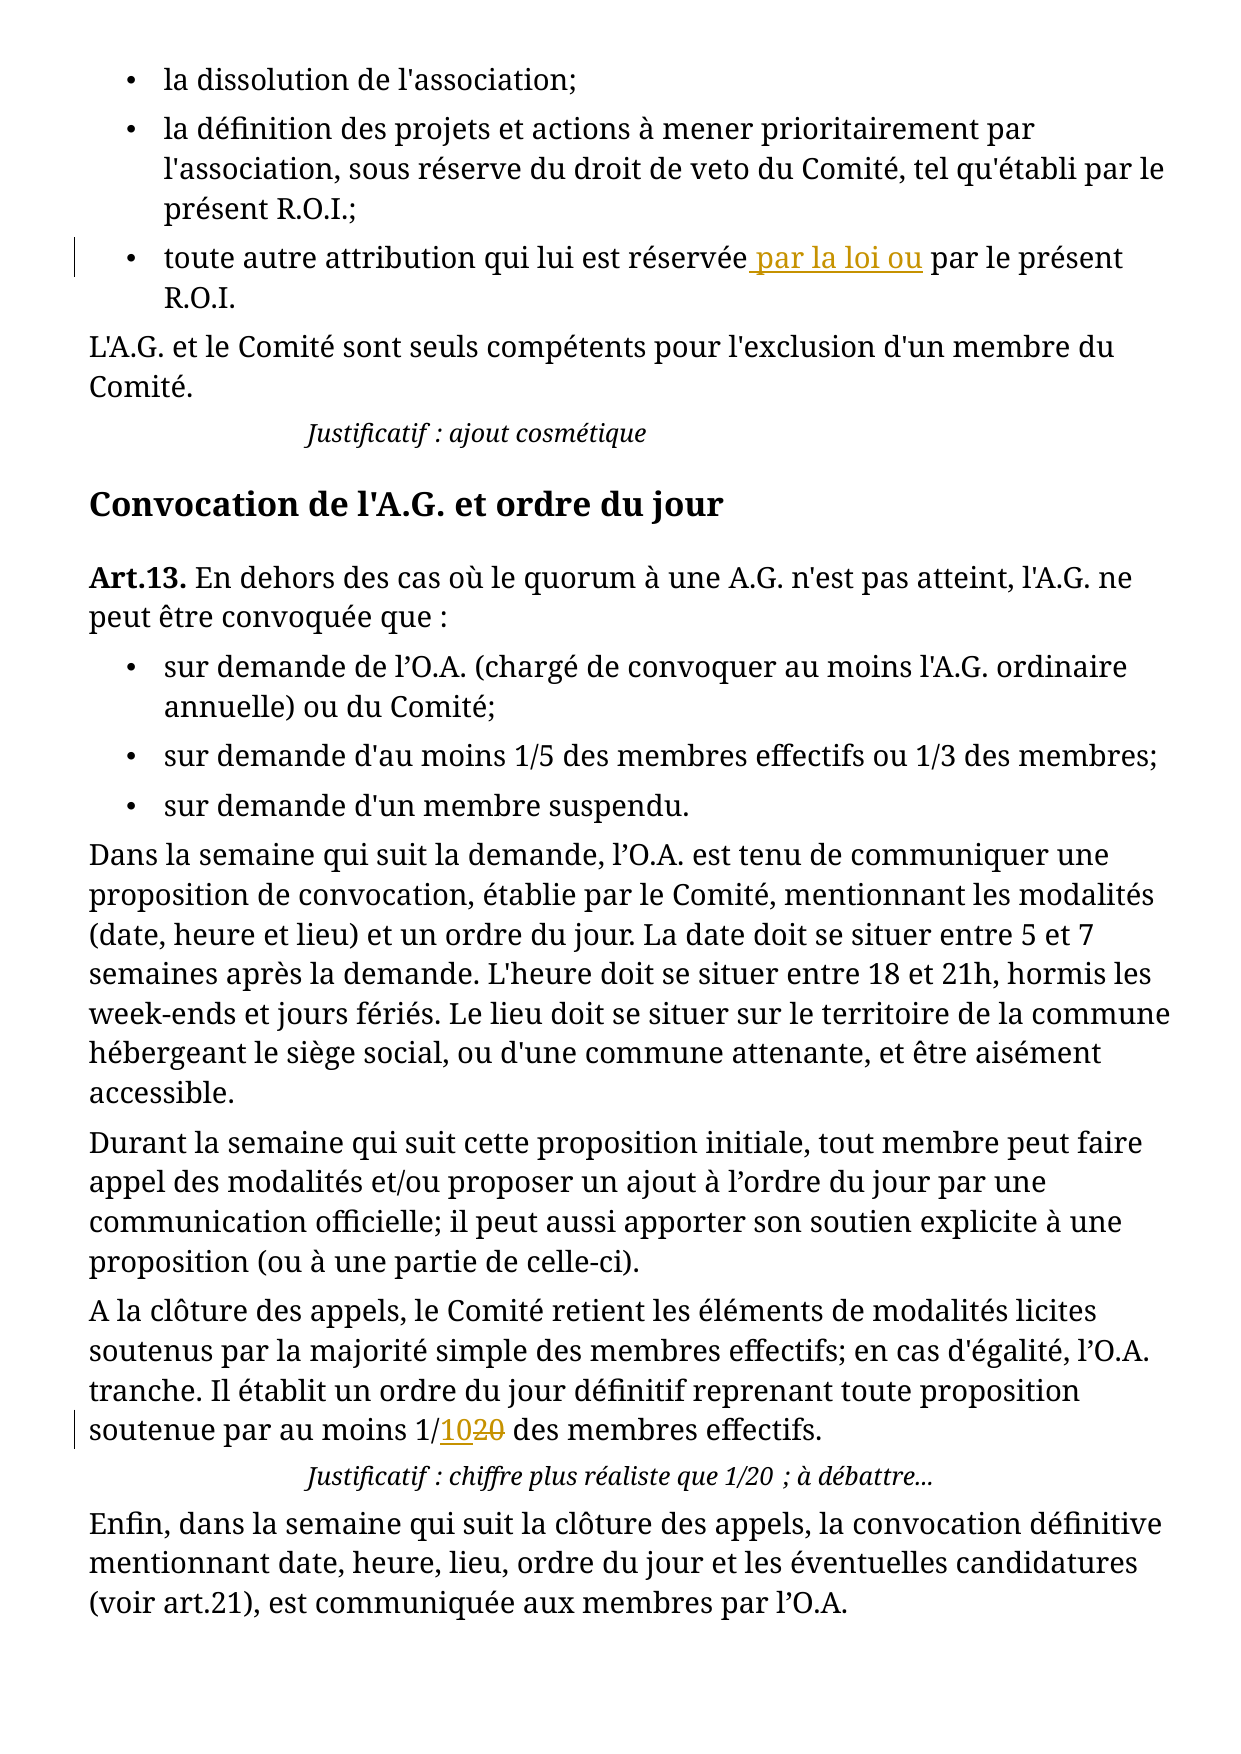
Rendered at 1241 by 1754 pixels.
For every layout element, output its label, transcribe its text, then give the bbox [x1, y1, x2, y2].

list sur demande d'au moins 1/5 des membres effectifs ou 1/3 des membres; [126, 735, 1181, 775]
list toute autre attribution qui lui est réservée par la loi ou par le présent R.O.I. [126, 237, 1181, 317]
text Justificatif : ajout cosmétique [307, 416, 1181, 450]
text Justificatif : chiffre plus réaliste que 1/20 ; à débattre... [307, 1459, 1181, 1493]
text A la clôture des appels, le Comité retient les éléments de modalités licites soutenus par la majorité simple des membres effectifs; en cas d'égalité, l’O.A. tranche. Il établit un ordre du jour définitif reprenant toute proposition soutenue par au moins 1/10 des membres effectifs. [88, 1291, 1181, 1449]
text Enfin, dans la semaine qui suit la clôture des appels, la convocation définitive mentionnant date, heure, lieu, ordre du jour et les éventuelles candidatures (voir art.21), est communiquée aux membres par l’O.A. [88, 1503, 1181, 1622]
list la définition des projets et actions à mener prioritairement par l'association, sous réserve du droit de veto du Comité, tel qu'établi par le présent R.O.I.; [126, 108, 1181, 228]
list sur demande de l’O.A. (chargé de convoquer au moins l'A.G. ordinaire annuelle) ou du Comité; [126, 646, 1181, 726]
text Convocation de l'A.G. et ordre du jour [88, 481, 1181, 526]
text Durant la semaine qui suit cette proposition initiale, tout membre peut faire appel des modalités et/ou proposer un ajout à l’ordre du jour par une communication officielle; il peut aussi apporter son soutien explicite à une proposition (ou à une partie de celle-ci). [88, 1122, 1181, 1281]
text Art.13. En dehors des cas où le quorum à une A.G. n'est pas atteint, l'A.G. ne peut être convoquée que : [88, 557, 1181, 636]
list la dissolution de l'association; [126, 59, 1181, 99]
text Dans la semaine qui suit la demande, l’O.A. est tenu de communiquer une proposition de convocation, établie par le Comité, mentionnant les modalités (date, heure et lieu) et un ordre du jour. La date doit se situer entre 5 et 7 semaines après la demande. L'heure doit se situer entre 18 et 21h, hormis les week-ends et jours fériés. Le lieu doit se situer sur le territoire de la commune hébergeant le siège social, ou d'une commune attenante, et être aisément accessible. [88, 834, 1181, 1112]
text L'A.G. et le Comité sont seuls compétents pour l'exclusion d'un membre du Comité. [88, 327, 1181, 406]
list sur demande d'un membre suspendu. [126, 785, 1181, 824]
